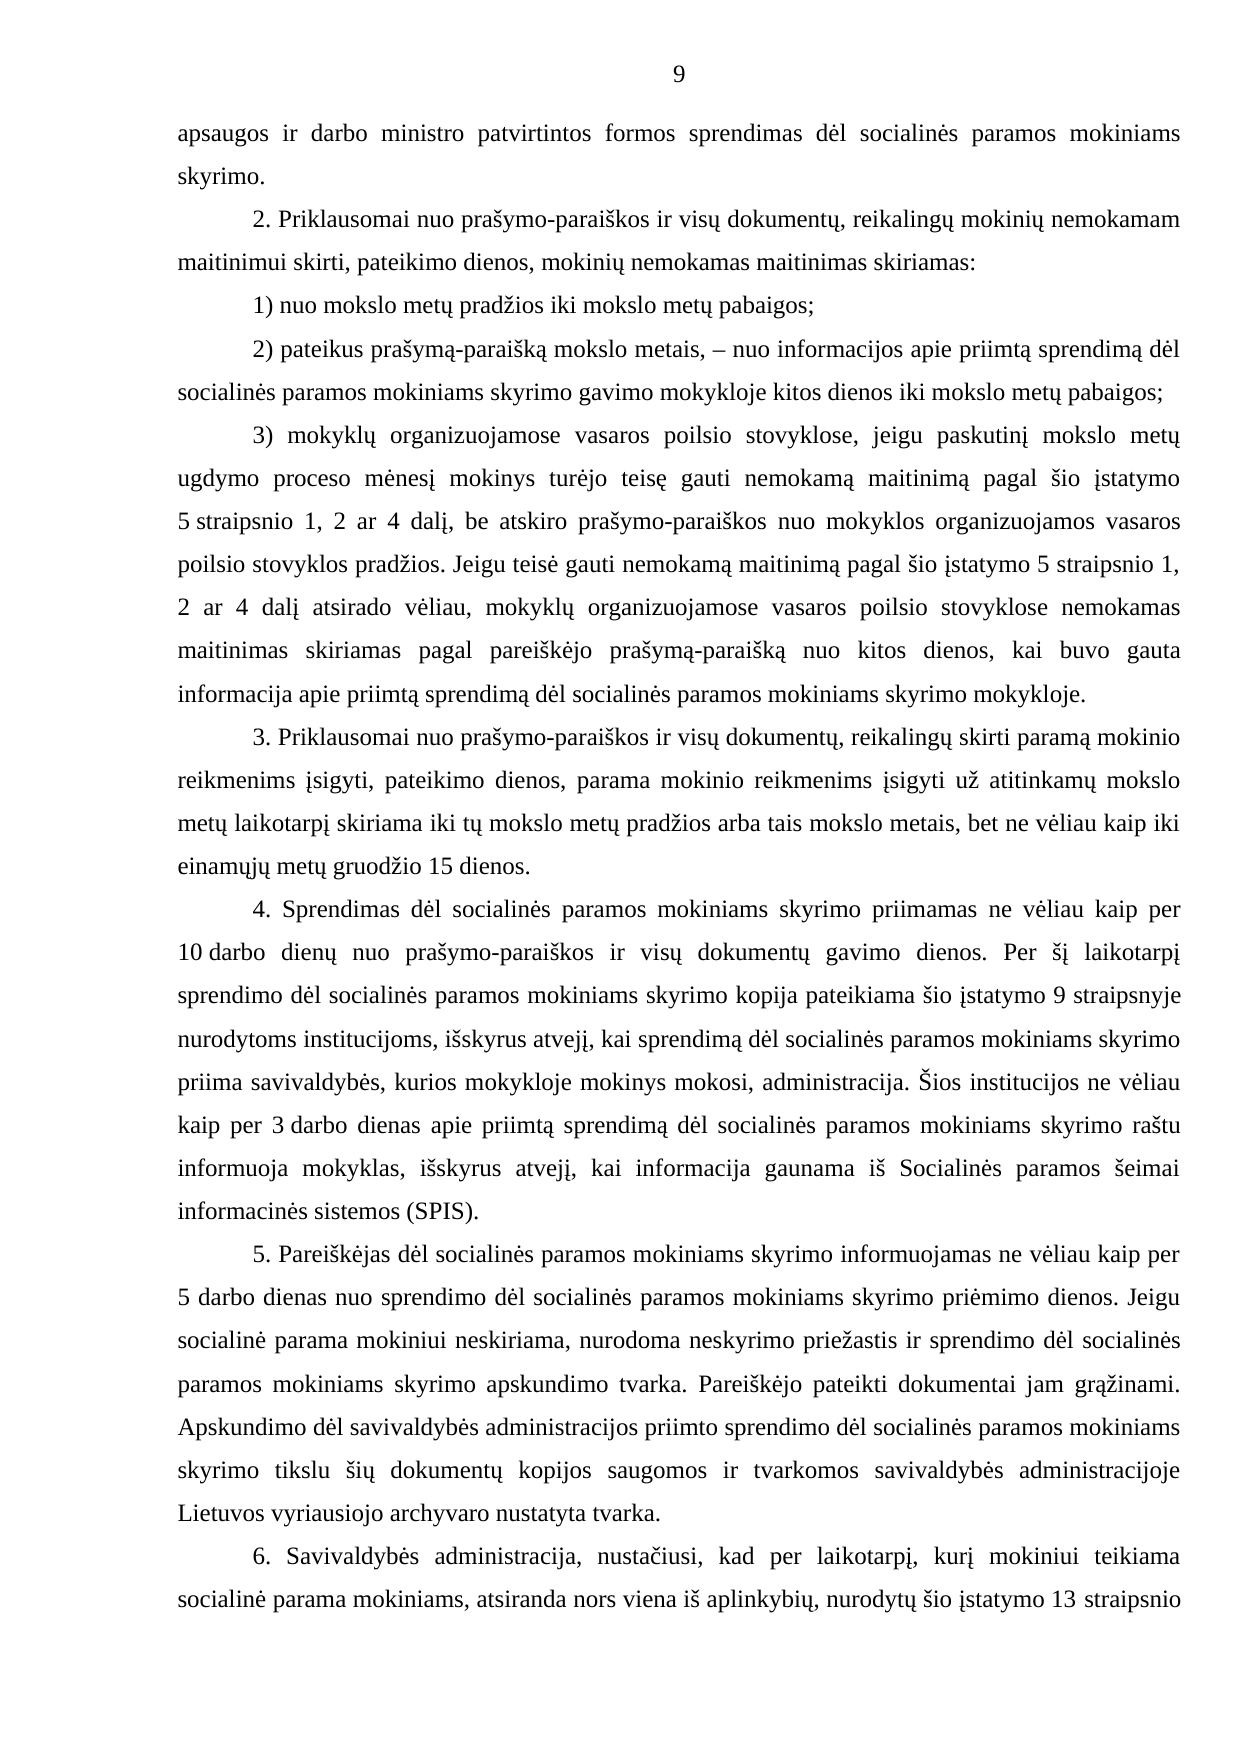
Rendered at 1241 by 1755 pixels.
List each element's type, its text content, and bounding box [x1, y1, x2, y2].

text 1) nuo mokslo metų pradžios iki mokslo metų pabaigos; [177, 291, 1181, 319]
text 2) pateikus prašymą-paraišką mokslo metais, – nuo informacijos apie priimtą sprendimą dėl socialinės paramos mokiniams skyrimo gavimo mokykloje kitos dienos iki mokslo metų pabaigos; [177, 334, 1181, 406]
text 2. Priklausomai nuo prašymo-paraiškos ir visų dokumentų, reikalingų mokinių nemokamam maitinimui skirti, pateikimo dienos, mokinių nemokamas maitinimas skiriamas: [177, 204, 1181, 276]
text 3) mokyklų organizuojamose vasaros poilsio stovyklose, jeigu paskutinį mokslo metų ugdymo proceso mėnesį mokinys turėjo teisę gauti nemokamą maitinimą pagal šio įstatymo 5 straipsnio 1, 2 ar 4 dalį, be atskiro prašymo-paraiškos nuo mokyklos organizuojamos vasaros poilsio stovyklos pradžios. Jeigu teisė gauti nemokamą maitinimą pagal šio įstatymo 5 straipsnio 1, 2 ar 4 dalį atsirado vėliau, mokyklų organizuojamose vasaros poilsio stovyklose nemokamas maitinimas skiriamas pagal pareiškėjo prašymą-paraišką nuo kitos dienos, kai buvo gauta informacija apie priimtą sprendimą dėl socialinės paramos mokiniams skyrimo mokykloje. [177, 420, 1181, 707]
text 6. Savivaldybės administracija, nustačiusi, kad per laikotarpį, kurį mokiniui teikiama socialinė parama mokiniams, atsiranda nors viena iš aplinkybių, nurodytų šio įstatymo 13 straipsnio [177, 1541, 1181, 1613]
text 3. Priklausomai nuo prašymo-paraiškos ir visų dokumentų, reikalingų skirti paramą mokinio reikmenims įsigyti, pateikimo dienos, parama mokinio reikmenims įsigyti už atitinkamų mokslo metų laikotarpį skiriama iki tų mokslo metų pradžios arba tais mokslo metais, bet ne vėliau kaip iki einamųjų metų gruodžio 15 dienos. [177, 722, 1181, 880]
text 5. Pareiškėjas dėl socialinės paramos mokiniams skyrimo informuojamas ne vėliau kaip per 5 darbo dienas nuo sprendimo dėl socialinės paramos mokiniams skyrimo priėmimo dienos. Jeigu socialinė parama mokiniui neskiriama, nurodoma neskyrimo priežastis ir sprendimo dėl socialinės paramos mokiniams skyrimo apskundimo tvarka. Pareiškėjo pateikti dokumentai jam grąžinami. Apskundimo dėl savivaldybės administracijos priimto sprendimo dėl socialinės paramos mokiniams skyrimo tikslu šių dokumentų kopijos saugomos ir tvarkomos savivaldybės administracijoje Lietuvos vyriausiojo archyvaro nustatyta tvarka. [177, 1239, 1181, 1527]
text apsaugos ir darbo ministro patvirtintos formos sprendimas dėl socialinės paramos mokiniams skyrimo. [177, 118, 1181, 190]
text 4. Sprendimas dėl socialinės paramos mokiniams skyrimo priimamas ne vėliau kaip per 10 darbo dienų nuo prašymo-paraiškos ir visų dokumentų gavimo dienos. Per šį laikotarpį sprendimo dėl socialinės paramos mokiniams skyrimo kopija pateikiama šio įstatymo 9 straipsnyje nurodytoms institucijoms, išskyrus atvejį, kai sprendimą dėl socialinės paramos mokiniams skyrimo priima savivaldybės, kurios mokykloje mokinys mokosi, administracija. Šios institucijos ne vėliau kaip per 3 darbo dienas apie priimtą sprendimą dėl socialinės paramos mokiniams skyrimo raštu informuoja mokyklas, išskyrus atvejį, kai informacija gaunama iš Socialinės paramos šeimai informacinės sistemos (SPIS). [177, 894, 1181, 1225]
